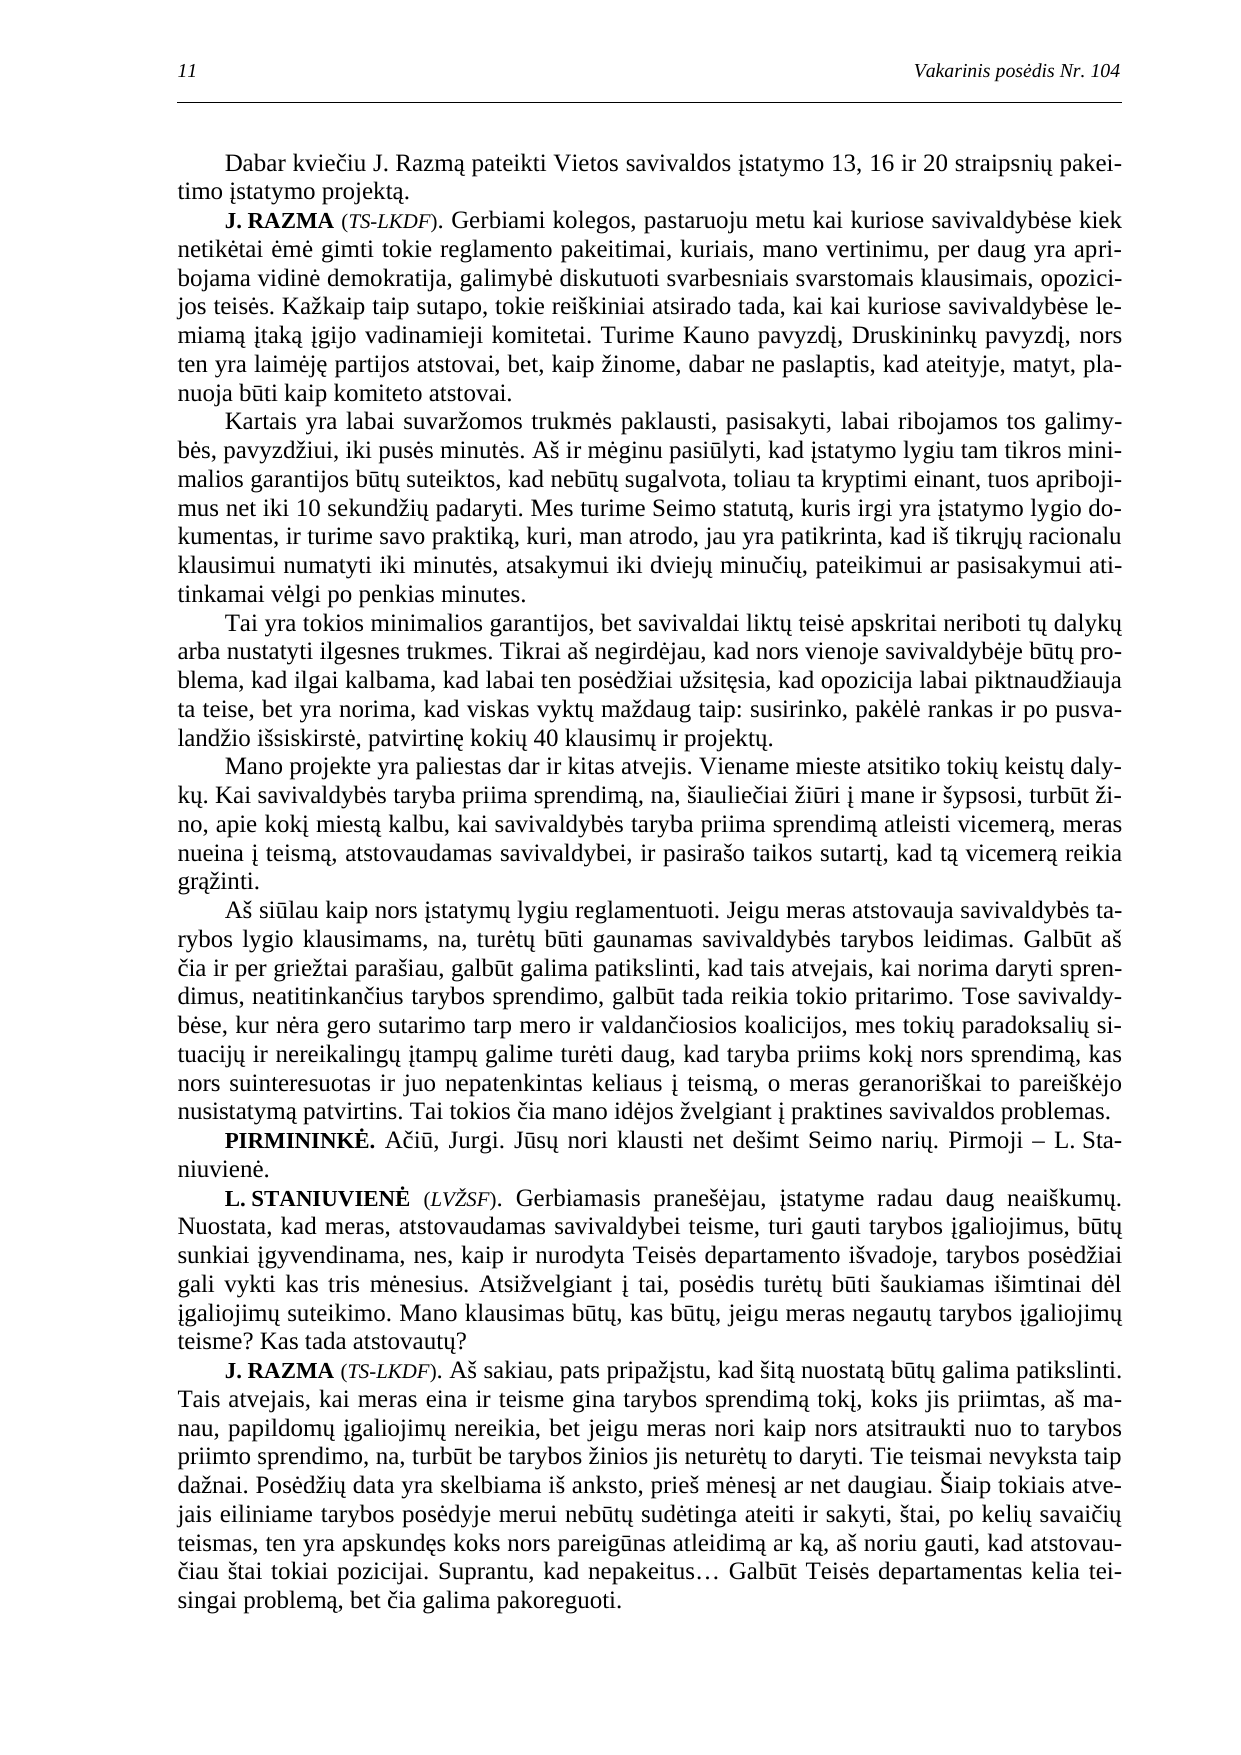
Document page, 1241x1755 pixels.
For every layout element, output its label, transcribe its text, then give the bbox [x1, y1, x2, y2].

text Kar­tais yra la­bai su­var­žo­mos truk­mės pa­klaus­ti, pa­si­sa­ky­ti, la­bai ri­bo­ja­mos tos ga­li­my­bės, pa­vyz­džiui, iki pu­sės mi­nu­tės. Aš ir mė­gi­nu pa­siū­ly­ti, kad įsta­ty­mo ly­giu tam tik­ros mi­ni­ma­lios ga­ran­ti­jos bū­tų su­teik­tos, kad ne­bū­tų su­gal­vo­ta, to­liau ta kryp­ti­mi ei­nant, tuos ap­ri­bo­ji­mus net iki 10 se­kun­džių pa­da­ry­ti. Mes tu­ri­me Sei­mo sta­tu­tą, ku­ris ir­gi yra įsta­ty­mo ly­gio do­ku­men­tas, ir tu­ri­me sa­vo prak­ti­ką, ku­ri, man at­ro­do, jau yra pa­tik­rin­ta, kad iš tik­rų­jų ra­cio­na­lu klau­si­mui nu­ma­ty­ti iki mi­nu­tės, at­sa­ky­mui iki dvie­jų mi­nu­čių, pa­tei­ki­mui ar pa­si­sa­ky­mui ati­tin­ka­mai vėl­gi po pen­kias mi­nu­tes. [177, 406, 1122, 608]
text Aš siū­lau kaip nors įsta­ty­mų ly­giu reg­la­men­tuo­ti. Jei­gu me­ras at­sto­vau­ja sa­vi­val­dy­bės ta­ry­bos ly­gio klau­si­mams, na, tu­rė­tų bū­ti gau­na­mas sa­vi­val­dy­bės ta­ry­bos lei­di­mas. Gal­būt aš čia ir per griež­tai pa­ra­šiau, gal­būt ga­li­ma pa­tiks­lin­ti, kad tais at­ve­jais, kai no­ri­ma da­ry­ti spren­di­mus, ne­ati­tin­kan­čius ta­ry­bos spren­di­mo, gal­būt ta­da rei­kia to­kio pri­ta­ri­mo. To­se sa­vi­val­dy­bė­se, kur nė­ra ge­ro su­ta­ri­mo tarp me­ro ir val­dan­čio­sios ko­a­li­ci­jos, mes to­kių pa­ra­dok­sa­lių si­tu­a­ci­jų ir ne­rei­ka­lin­gų įtam­pų ga­li­me tu­rė­ti daug, kad ta­ry­ba pri­ims ko­kį nors spren­di­mą, kas nors su­in­te­re­suo­tas ir juo ne­pa­ten­kin­tas ke­liaus į teis­mą, o me­ras ge­ra­no­riš­kai to pa­reiš­kė­jo nu­si­sta­ty­mą pa­tvir­tins. Tai to­kios čia ma­no idė­jos žvel­giant į prak­ti­nes sa­vi­val­dos pro­ble­mas. [177, 895, 1122, 1125]
text J. RAZMA (TS-LKDF). Aš sa­kiau, pats pri­pa­žįs­tu, kad ši­tą nuo­sta­tą bū­tų ga­li­ma pa­tiks­lin­ti. Tais at­ve­jais, kai me­ras ei­na ir teis­me gi­na ta­ry­bos spren­di­mą to­kį, koks jis pri­im­tas, aš ma­nau, pa­pil­do­mų įga­lio­ji­mų ne­rei­kia, bet jei­gu me­ras no­ri kaip nors at­si­trauk­ti nuo to ta­ry­bos pri­im­to spren­di­mo, na, tur­būt be ta­ry­bos ži­nios jis ne­tu­rė­tų to da­ry­ti. Tie teis­mai ne­vyks­ta taip daž­nai. Po­sė­džių da­ta yra skel­bia­ma iš anks­to, prieš mė­ne­sį ar net dau­giau. Šiaip to­kiais at­ve­jais ei­li­nia­me ta­ry­bos po­sė­dy­je me­rui ne­bū­tų su­dė­tin­ga at­ei­ti ir sa­ky­ti, štai, po ke­lių sa­vai­čių teis­mas, ten yra ap­skun­dęs koks nors pa­rei­gū­nas at­lei­di­mą ar ką, aš no­riu gau­ti, kad at­sto­vau­čiau štai to­kiai po­zi­ci­jai. Su­pran­tu, kad ne­pa­kei­tus… Gal­būt Tei­sės de­par­ta­men­tas ke­lia tei­sin­gai pro­ble­mą, bet čia ga­li­ma pa­ko­re­guo­ti. [177, 1355, 1122, 1614]
text J. RAZMA (TS-LKDF). Ger­bia­mi ko­le­gos, pas­ta­ruo­ju me­tu kai ku­rio­se sa­vi­val­dy­bė­se kiek ne­ti­kė­tai ėmė gim­ti to­kie reg­la­men­to pa­kei­ti­mai, ku­riais, ma­no ver­ti­ni­mu, per daug yra ap­ri­bo­ja­ma vi­di­nė de­mo­kra­tija, ga­li­my­bė dis­ku­tuo­ti svar­bes­niais svars­to­mais klau­si­mais, opo­zi­ci­jos tei­sės. Kaž­kaip taip su­ta­po, to­kie reiš­ki­niai at­si­ra­do ta­da, kai kai ku­rio­se sa­vi­val­dy­bė­se le­mia­mą įta­ką įgi­jo va­di­na­mie­ji ko­mi­te­tai. Tu­ri­me Kau­no pa­vyz­dį, Drus­ki­nin­kų pa­vyz­dį, nors ten yra lai­mė­ję par­ti­jos at­sto­vai, bet, kaip ži­no­me, da­bar ne pa­slap­tis, kad at­ei­ty­je, ma­tyt, pla­nuo­ja bū­ti kaip ko­mi­te­to at­sto­vai. [177, 205, 1122, 406]
text Tai yra to­kios mi­ni­ma­lios ga­ran­ti­jos, bet sa­vi­val­dai lik­tų tei­sė ap­skri­tai ne­ri­bo­ti tų da­ly­kų ar­ba nu­sta­ty­ti il­ges­nes truk­mes. Tik­rai aš ne­gir­dė­jau, kad nors vie­no­je sa­vi­val­dy­bė­je bū­tų pro­ble­ma, kad il­gai kal­ba­ma, kad la­bai ten po­sė­džiai už­si­tę­sia, kad opo­zi­ci­ja la­bai pik­tnau­džiau­ja ta tei­se, bet yra no­ri­ma, kad vis­kas vyk­tų maž­daug taip: su­si­rin­ko, pa­kė­lė ran­kas ir po pus­va­lan­džio iš­si­skirs­tė, pa­tvir­ti­nę ko­kių 40 klau­si­mų ir pro­jek­tų. [177, 608, 1122, 751]
text Ma­no pro­jek­te yra pa­lies­tas dar ir ki­tas at­ve­jis. Vie­na­me mies­te at­si­ti­ko to­kių keis­tų da­ly­kų. Kai sa­vi­val­dy­bės ta­ry­ba pri­ima spren­di­mą, na, šiau­lie­čiai žiū­ri į ma­ne ir šyp­so­si, tur­būt ži­no, apie ko­kį mies­tą kal­bu, kai sa­vi­val­dy­bės ta­ry­ba pri­ima spren­di­mą at­leis­ti vi­ce­me­rą, me­ras nu­ei­na į teis­mą, at­sto­vau­da­mas sa­vi­val­dy­bei, ir pa­si­ra­šo tai­kos su­tar­tį, kad tą vi­ce­me­rą rei­kia grą­žin­ti. [177, 751, 1122, 895]
text PIRMININKĖ. Ačiū, Jur­gi. Jū­sų no­ri klaus­ti net de­šimt Sei­mo na­rių. Pir­mo­ji – L. Sta­niuvie­nė. [177, 1125, 1122, 1183]
text Da­bar kvie­čiu J. Raz­mą pa­teik­ti Vie­tos sa­vi­val­dos įsta­ty­mo 13, 16 ir 20 straips­nių pa­kei­ti­mo įsta­ty­mo pro­jek­tą. [177, 148, 1122, 205]
text L. STANIUVIENĖ (LVŽSF). Ger­bia­ma­sis pra­ne­šė­jau, įsta­ty­me ra­dau daug ne­aiš­ku­mų. Nuo­sta­ta, kad me­ras, at­sto­vau­da­mas sa­vi­val­dy­bei teis­me, tu­ri gau­ti ta­ry­bos įga­lio­ji­mus, bū­tų sun­kiai įgy­ven­di­na­ma, nes, kaip ir nu­ro­dy­ta Tei­sės de­par­ta­men­to iš­va­do­je, ta­ry­bos po­sė­džiai ga­li vyk­ti kas tris mė­ne­sius. At­si­žvel­giant į tai, po­sė­dis tu­rė­tų bū­ti šau­kia­mas iš­im­ti­nai dėl įga­lio­ji­mų su­tei­ki­mo. Ma­no klau­si­mas bū­tų, kas bū­tų, jei­gu me­ras ne­gau­tų ta­ry­bos įga­lio­ji­mų teis­me? Kas ta­da at­sto­vau­tų? [177, 1183, 1122, 1355]
